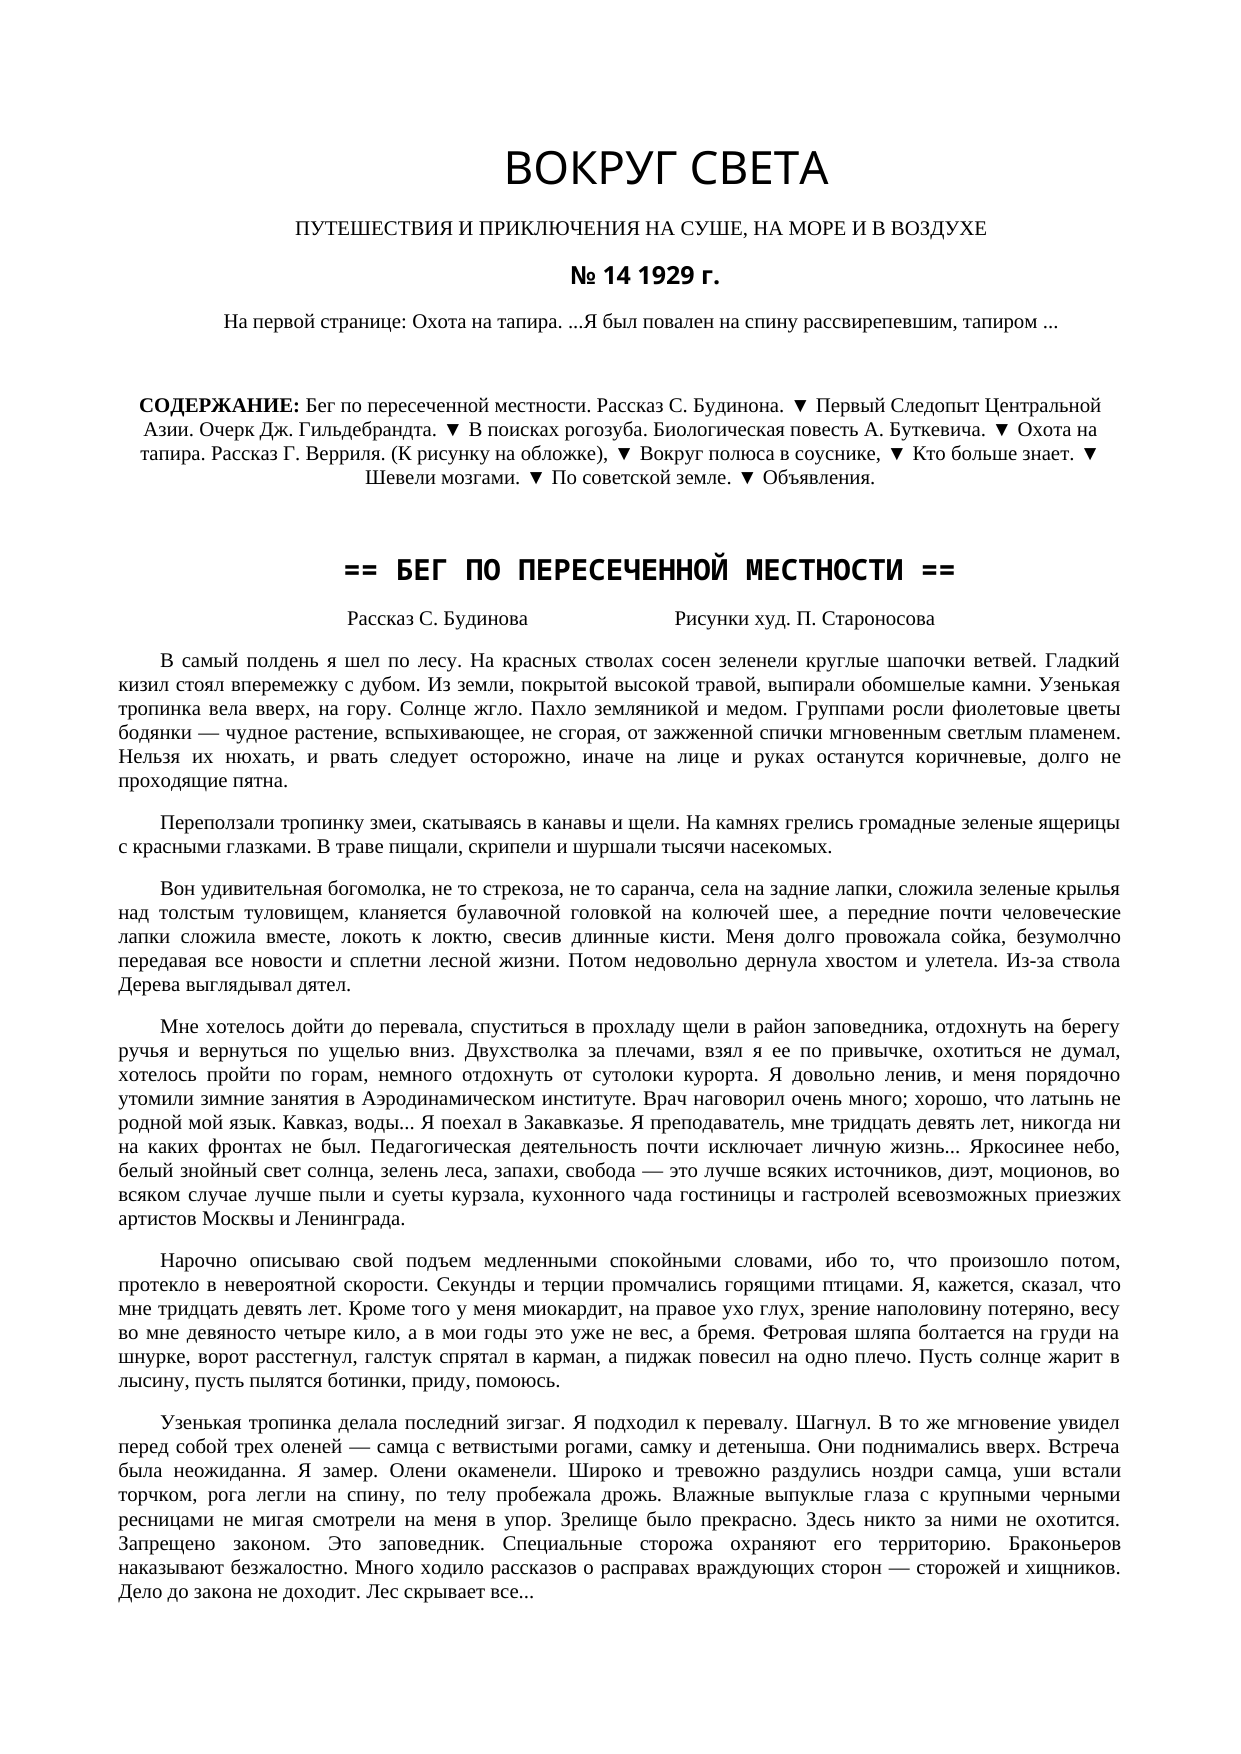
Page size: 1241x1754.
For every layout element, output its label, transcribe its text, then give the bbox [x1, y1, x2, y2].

text Нарочно описываю свой подъем медленными спокойными словами, ибо то, что произошло потом, протекло в невероятной скорости. Секунды и терции промчались горящими птицами. Я, кажется, сказал, что мне тридцать девять лет. Кроме того у меня миокардит, на правое ухо глух, зрение наполовину потеряно, весу во мне девяносто четыре кило, а в мои годы это уже не вес, а бремя. Фетровая шляпа болтается на груди на шнурке, ворот расстегнул, галстук спрятал в карман, а пиджак повесил на одно плечо. Пусть солнце жарит в лысину, пусть пылятся ботинки, приду, помоюсь. [118, 1248, 1122, 1392]
text Вон удивительная богомолка, не то стрекоза, не то саранча, села на задние лапки, сложила зеленые крылья над толстым туловищем, кланяется булавочной головкой на колючей шее, а передние почти человеческие лапки сложила вместе, локоть к локтю, свесив длинные кисти. Меня долго провожала сойка, безумолчно передавая все новости и сплетни лесной жизни. Потом недовольно дернула хвостом и улетела. Из-за ствола Дерева выглядывал дятел. [118, 876, 1122, 996]
text Мне хотелось дойти до перевала, спуститься в прохладу щели в район заповедника, отдохнуть на берегу ручья и вернуться по ущелью вниз. Двухстволка за плечами, взял я ее по привычке, охотиться не думал, хотелось пройти по горам, немного отдохнуть от сутолоки курорта. Я довольно ленив, и меня порядочно утомили зимние занятия в Аэродинамическом институте. Врач наговорил очень много; хорошо, что латынь не родной мой язык. Кавказ, воды... Я поехал в Закавказье. Я преподаватель, мне тридцать девять лет, никогда ни на каких фронтах не был. Педагогическая деятельность почти исключает личную жизнь... Яркосинее небо, белый знойный свет солнца, зелень леса, запахи, свобода — это лучше всяких источников, диэт, моционов, во всяком случае лучше пыли и суеты курзала, кухонного чада гостиницы и гастролей всевозможных приезжих артистов Москвы и Ленинграда. [118, 1014, 1122, 1230]
text Переползали тропинку змеи, скатываясь в канавы и щели. На камнях грелись громадные зеленые ящерицы с красными глазками. В траве пищали, скрипели и шуршали тысячи насекомых. [118, 810, 1122, 858]
text Рассказ С. Будинова Рисунки худ. П. Староносова [118, 606, 1122, 630]
text Узенькая тропинка делала последний зигзаг. Я подходил к перевалу. Шагнул. В то же мгновение увидел перед собой трех оленей — самца с ветвистыми рогами, самку и детеныша. Они поднимались вверх. Встреча была неожиданна. Я замер. Олени окаменели. Широко и тревожно раздулись ноздри самца, уши встали торчком, рога легли на спину, по телу пробежала дрожь. Влажные выпуклые глаза с крупными черными ресницами не мигая смотрели на меня в упор. Зрелище было прекрасно. Здесь никто за ними не охотится. Запрещено законом. Это заповедник. Специальные сторожа охраняют его территорию. Браконьеров наказывают безжалостно. Много ходило рассказов о расправах враждующих сторон — сторожей и хищников. Дело до закона не доходит. Лес скрывает все... [118, 1410, 1122, 1603]
text На первой странице: Охота на тапира. ...Я был повален на спину рассвирепевшим, тапиром ... [118, 309, 1122, 333]
text == БЕГ ПО ПЕРЕСЕЧЕННОЙ МЕСТНОСТИ == [118, 549, 1122, 588]
text СОДЕРЖАНИЕ: Бег по пересеченной местности. Рассказ С. Будинона. ▼ Первый Следопыт Центральной Азии. Очерк Дж. Гильдебрандта. ▼ В поисках рогозуба. Биологическая повесть А. Буткевича. ▼ Охота на тапира. Рассказ Г. Верриля. (К рисунку на обложке), ▼ Вокруг полюса в соуснике, ▼ Кто больше знает. ▼ Шевели мозгами. ▼ По советской земле. ▼ Объявления. [118, 393, 1122, 489]
text В самый полдень я шел по лесу. На красных стволах сосен зеленели круглые шапочки ветвей. Гладкий кизил стоял вперемежку с дубом. Из земли, покрытой высокой травой, выпирали обомшелые камни. Узенькая тропинка вела вверх, на гору. Солнце жгло. Пахло земляникой и медом. Группами росли фиолетовые цветы бодянки — чудное растение, вспыхивающее, не сгорая, от зажженной спички мгновенным светлым пламенем. Нельзя их нюхать, и рвать следует осторожно, иначе на лице и руках останутся коричневые, долго не проходящие пятна. [118, 648, 1122, 792]
text ВОКРУГ СВЕТА [118, 136, 1122, 198]
text № 14 1929 г. [118, 258, 1122, 292]
text ПУТЕШЕСТВИЯ И ПРИКЛЮЧЕНИЯ НА СУШЕ, НА МОРЕ И В ВОЗДУХЕ [118, 216, 1122, 240]
